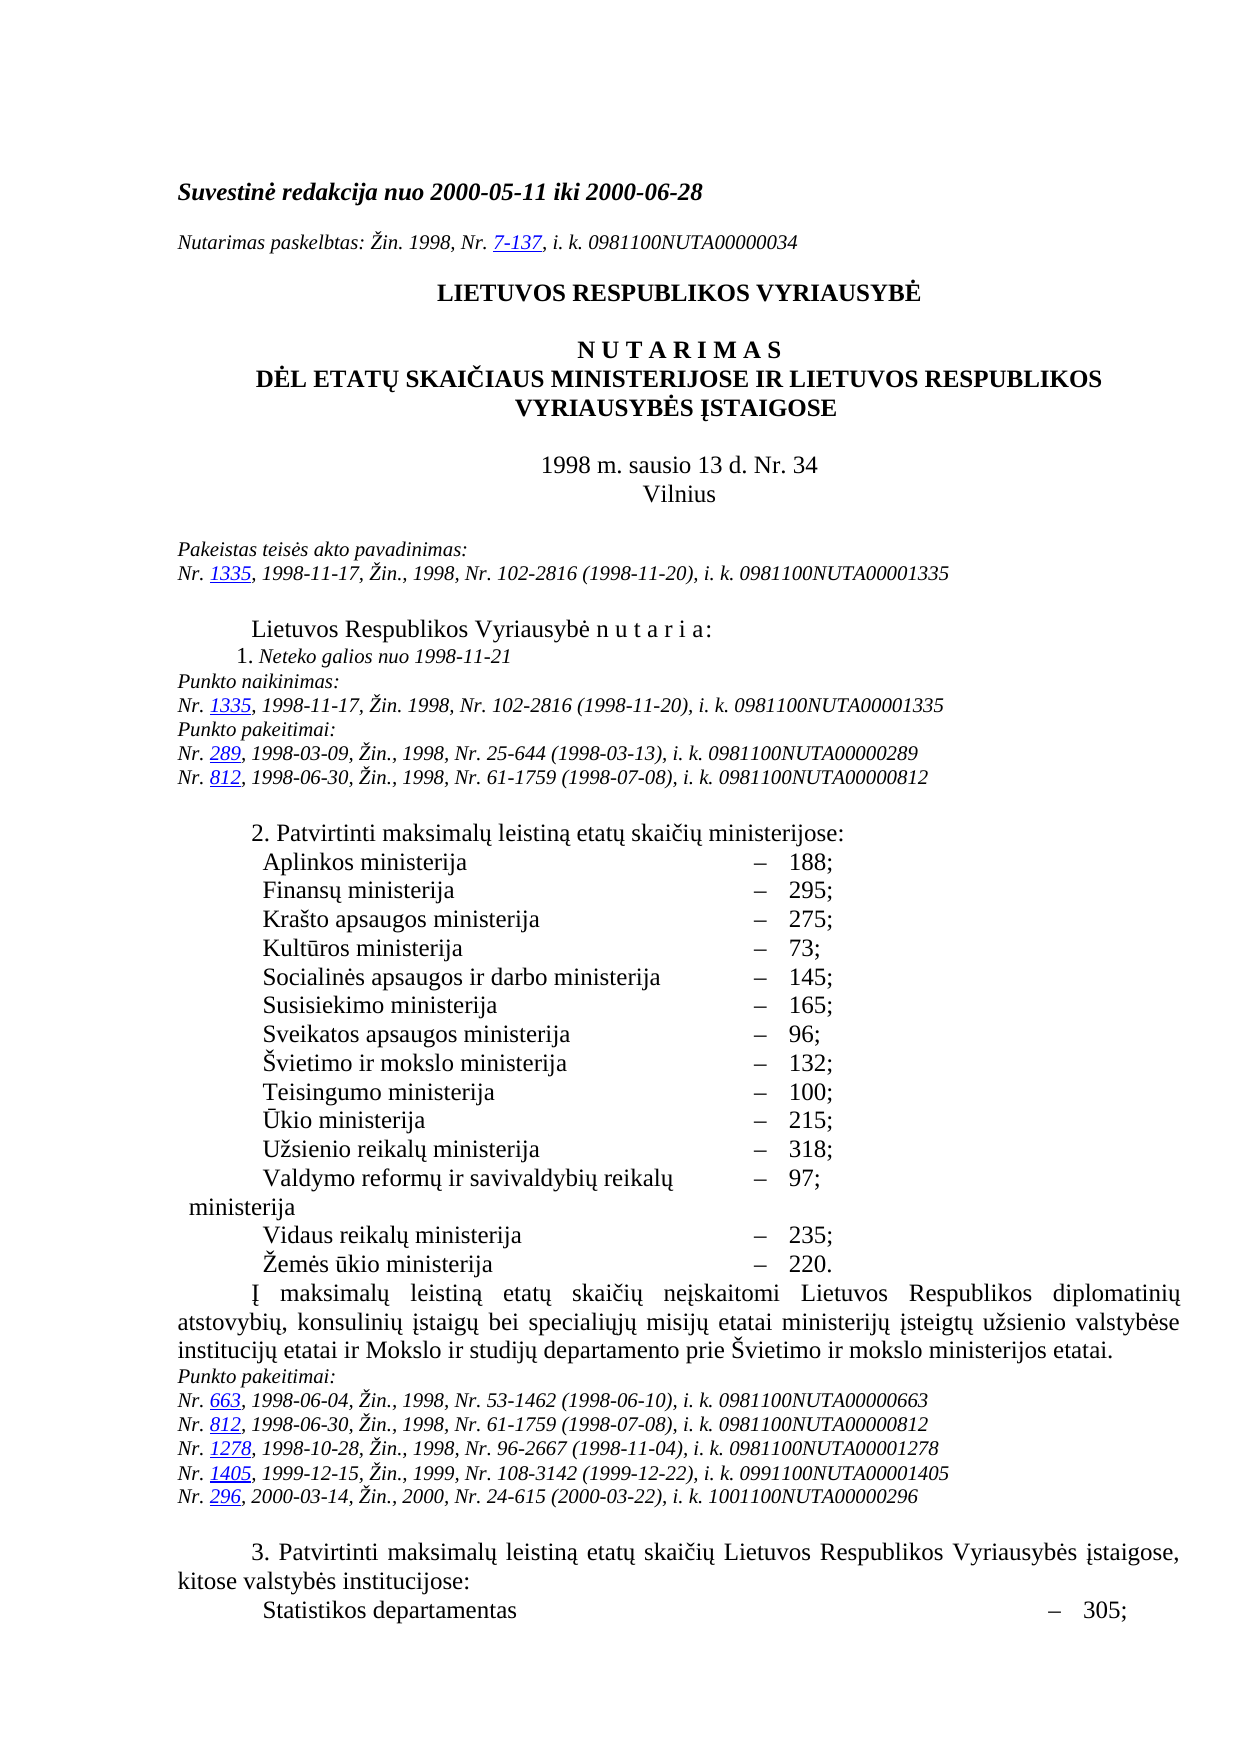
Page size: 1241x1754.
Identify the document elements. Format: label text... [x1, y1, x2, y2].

text Nr. 812, 1998-06-30, Žin., 1998, Nr. 61-1759 (1998-07-08), i. k. 0981100NUTA00000812 [177, 1412, 1181, 1436]
text Nr. 1278, 1998-10-28, Žin., 1998, Nr. 96-2667 (1998-11-04), i. k. 0981100NUTA00001278 [177, 1436, 1181, 1460]
table_cell – [743, 904, 777, 933]
table_header 188; [777, 847, 1181, 875]
text 1998 m. sausio 13 d. Nr. 34 [177, 451, 1181, 479]
table_cell Valdymo reformų ir savivaldybių reikalų ministerija [177, 1163, 742, 1220]
table_cell – [743, 1134, 777, 1163]
table_cell 220. [777, 1249, 1181, 1278]
text Nr. 1405, 1999-12-15, Žin., 1999, Nr. 108-3142 (1999-12-22), i. k. 0991100NUTA00001405 [177, 1460, 1181, 1484]
table_cell Kultūros ministerija [177, 933, 742, 962]
text Punkto pakeitimai: [177, 717, 1181, 741]
table_cell Susisiekimo ministerija [177, 990, 742, 1019]
table_cell 295; [777, 875, 1181, 904]
table_cell – [743, 1105, 777, 1134]
text Nutarimas paskelbtas: Žin. 1998, Nr. 7-137, i. k. 0981100NUTA00000034 [177, 230, 1181, 254]
table_cell – [743, 1163, 777, 1220]
table_cell Socialinės apsaugos ir darbo ministerija [177, 962, 742, 990]
table_header Aplinkos ministerija [177, 847, 742, 875]
text Pakeistas teisės akto pavadinimas: [177, 537, 1181, 561]
text Punkto naikinimas: [177, 669, 1181, 693]
table_cell Užsienio reikalų ministerija [177, 1134, 742, 1163]
table_cell Sveikatos apsaugos ministerija [177, 1019, 742, 1048]
table_cell Teisingumo ministerija [177, 1077, 742, 1105]
table_cell 318; [777, 1134, 1181, 1163]
table_cell 235; [777, 1220, 1181, 1249]
text DĖL ETATŲ SKAIČIAUS MINISTERIJOSE IR LIETUVOS RESPUBLIKOS VYRIAUSYBĖS ĮSTAIGOSE [177, 364, 1181, 422]
table_cell 132; [777, 1048, 1181, 1077]
table_cell – [743, 1048, 777, 1077]
table_cell Ūkio ministerija [177, 1105, 742, 1134]
table_cell – [743, 1249, 777, 1278]
text Nr. 1335, 1998-11-17, Žin. 1998, Nr. 102-2816 (1998-11-20), i. k. 0981100NUTA00001335 [177, 693, 1181, 717]
text Vilnius [177, 479, 1181, 508]
table_cell – [743, 875, 777, 904]
table_cell – [743, 990, 777, 1019]
table_cell 100; [777, 1077, 1181, 1105]
table_cell Vidaus reikalų ministerija [177, 1220, 742, 1249]
text 2. Patvirtinti maksimalų leistiną etatų skaičių ministerijose: [177, 818, 1181, 847]
text Nr. 296, 2000-03-14, Žin., 2000, Nr. 24-615 (2000-03-22), i. k. 1001100NUTA00000296 [177, 1484, 1181, 1508]
table_cell Krašto apsaugos ministerija [177, 904, 742, 933]
table_cell – [743, 1077, 777, 1105]
table_cell 275; [777, 904, 1181, 933]
text 3. Patvirtinti maksimalų leistiną etatų skaičių Lietuvos Respublikos Vyriausybės įstaigose, kitose valstybės institucijose: [177, 1537, 1181, 1595]
table_cell – [743, 933, 777, 962]
table_cell Finansų ministerija [177, 875, 742, 904]
table_cell 96; [777, 1019, 1181, 1048]
text Nr. 663, 1998-06-04, Žin., 1998, Nr. 53-1462 (1998-06-10), i. k. 0981100NUTA00000663 [177, 1388, 1181, 1412]
table_cell – [743, 1019, 777, 1048]
table_cell – [743, 1220, 777, 1249]
text Nr. 1335, 1998-11-17, Žin., 1998, Nr. 102-2816 (1998-11-20), i. k. 0981100NUTA00001335 [177, 561, 1181, 585]
text LIETUVOS RESPUBLIKOS VYRIAUSYBĖ [177, 278, 1181, 307]
table_header 305; [1072, 1595, 1181, 1623]
table_header Statistikos departamentas [177, 1595, 991, 1623]
text Nr. 289, 1998-03-09, Žin., 1998, Nr. 25-644 (1998-03-13), i. k. 0981100NUTA00000289 [177, 741, 1181, 765]
text N U T A R I M A S [177, 336, 1181, 364]
table_cell Žemės ūkio ministerija [177, 1249, 742, 1278]
table_cell 215; [777, 1105, 1181, 1134]
table_cell Švietimo ir mokslo ministerija [177, 1048, 742, 1077]
table_cell – [743, 962, 777, 990]
text Punkto pakeitimai: [177, 1364, 1181, 1388]
text Nr. 812, 1998-06-30, Žin., 1998, Nr. 61-1759 (1998-07-08), i. k. 0981100NUTA00000812 [177, 765, 1181, 789]
text Lietuvos Respublikos Vyriausybė nutaria: [177, 614, 1181, 642]
text Į maksimalų leistiną etatų skaičių neįskaitomi Lietuvos Respublikos diplomatinių atstovybių, konsulinių įstaigų bei specialiųjų misijų etatai ministerijų įsteigtų užsienio valstybėse institucijų etatai ir Mokslo ir studijų departamento prie Švietimo ir mokslo ministerijos etatai. [177, 1278, 1181, 1364]
table_cell 165; [777, 990, 1181, 1019]
table_header – [991, 1595, 1072, 1623]
text Suvestinė redakcija nuo 2000-05-11 iki 2000-06-28 [177, 177, 1181, 206]
table_cell 145; [777, 962, 1181, 990]
table_cell 73; [777, 933, 1181, 962]
text 1. Neteko galios nuo 1998-11-21 [177, 642, 1181, 669]
table_header – [743, 847, 777, 875]
table_cell 97; [777, 1163, 1181, 1220]
